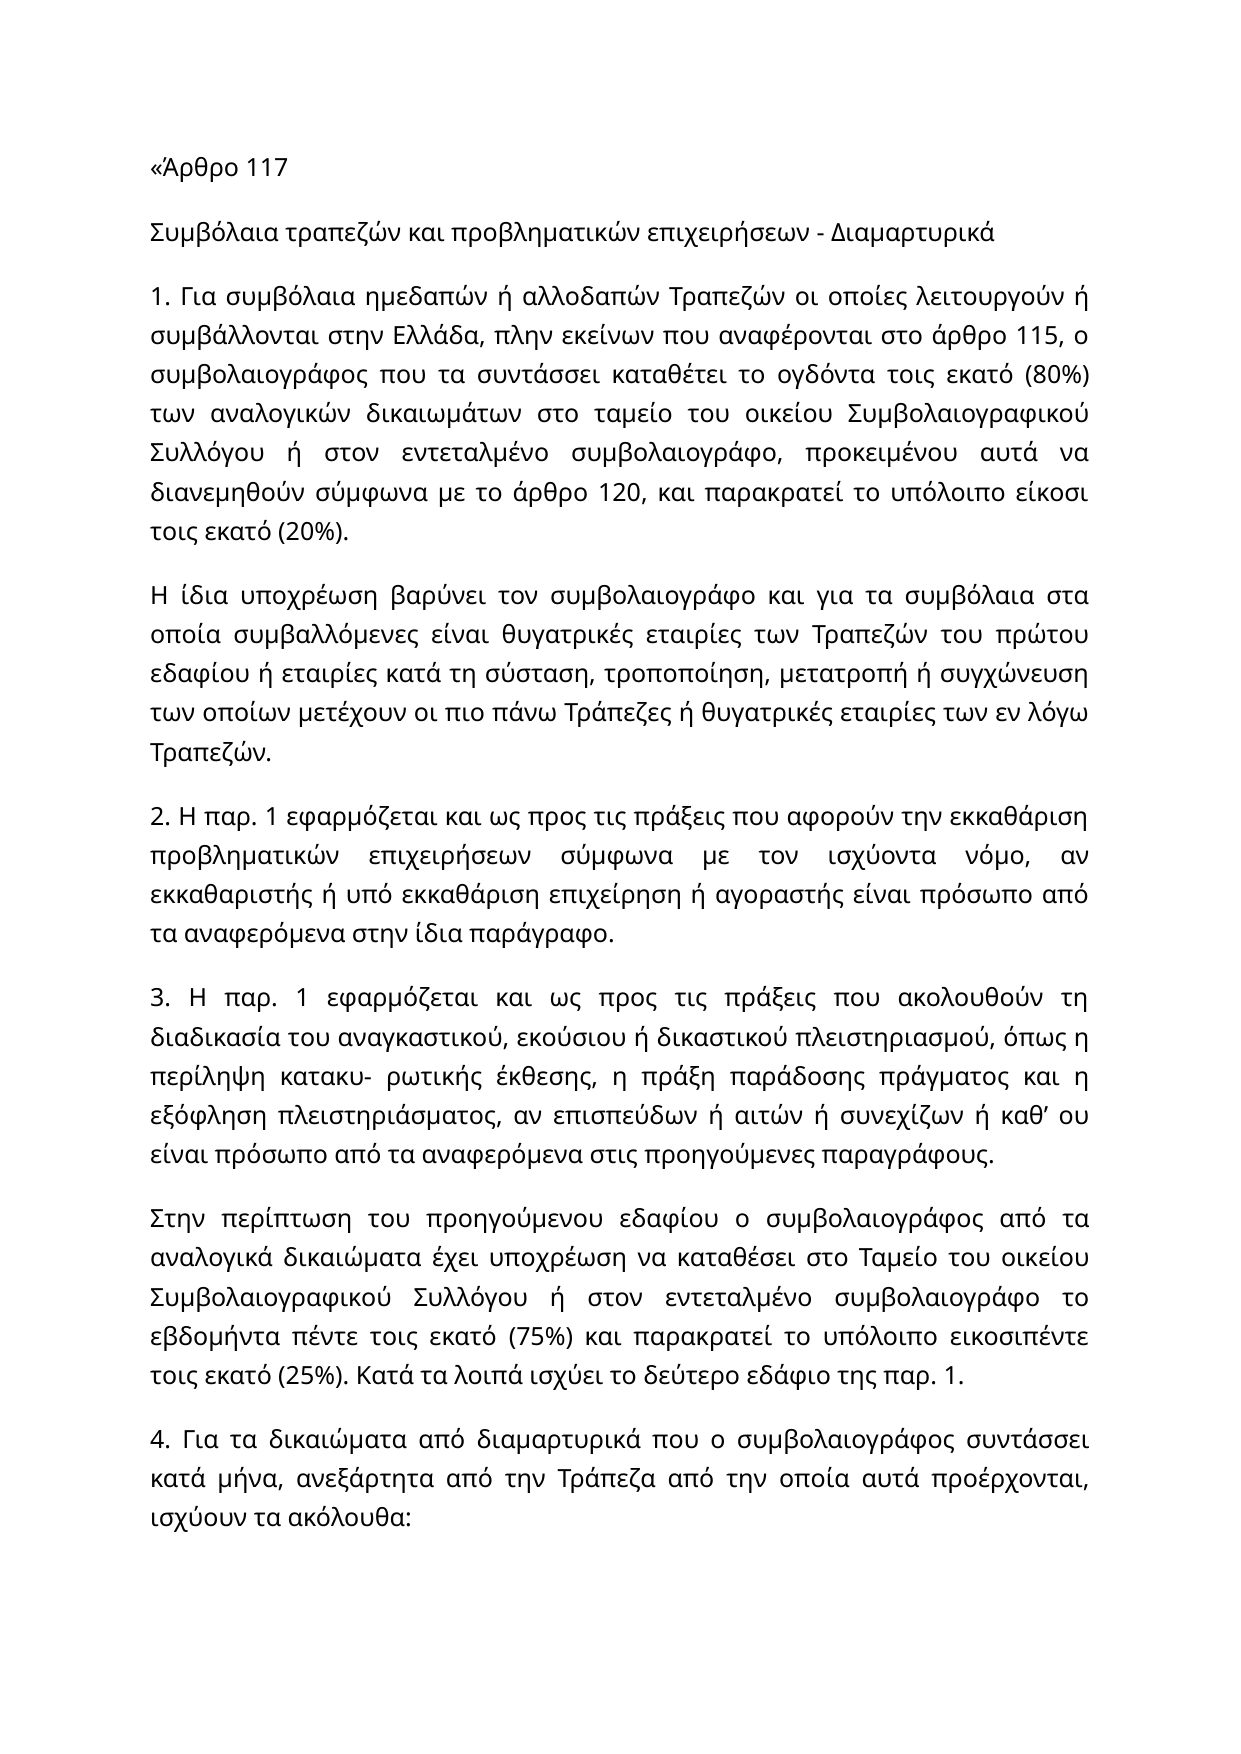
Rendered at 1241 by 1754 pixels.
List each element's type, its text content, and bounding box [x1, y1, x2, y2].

text 1. Για συμβόλαια ημεδαπών ή αλλοδαπών Τραπεζών οι οποίες λειτουργούν ή συμβάλλονται στην Ελλάδα, πλην εκείνων που αναφέρονται στο άρθρο 115, ο συμβολαιογράφος που τα συντάσσει καταθέτει το ογδόντα τοις εκατό (80%) των αναλογικών δικαιωμάτων στο ταμείο του οικείου Συμβολαιογραφικού Συλλόγου ή στον εντεταλμένο συμβολαιογράφο, προκειμένου αυτά να διανεμηθούν σύμφωνα με το άρθρο 120, και παρακρατεί το υπόλοιπο είκοσι τοις εκατό (20%). [150, 278, 1090, 547]
text 4. Για τα δικαιώματα από διαμαρτυρικά που ο συμβολαιογράφος συντάσσει κατά μήνα, ανεξάρτητα από την Τράπεζα από την οποία αυτά προέρχονται, ισχύουν τα ακόλουθα: [150, 1422, 1090, 1534]
text Συμβόλαια τραπεζών και προβληματικών επιχειρήσεων - Διαμαρτυρικά [150, 214, 1090, 248]
text Η ίδια υποχρέωση βαρύνει τον συμβολαιογράφο και για τα συμβόλαια στα οποία συμβαλλόμενες είναι θυγατρικές εταιρίες των Τραπεζών του πρώτου εδαφίου ή εταιρίες κατά τη σύσταση, τροποποίηση, μετατροπή ή συγχώνευση των οποίων μετέχουν οι πιο πάνω Τράπεζες ή θυγατρικές εταιρίες των εν λόγω Τραπεζών. [150, 577, 1090, 768]
text 2. Η παρ. 1 εφαρμόζεται και ως προς τις πράξεις που αφορούν την εκκαθάριση προβληματικών επιχειρήσεων σύμφωνα με τον ισχύοντα νόμο, αν εκκαθαριστής ή υπό εκκαθάριση επιχείρηση ή αγοραστής είναι πρόσωπο από τα αναφερόμενα στην ίδια παράγραφο. [150, 798, 1090, 950]
text «Άρθρο 117 [150, 150, 1090, 184]
text 3. Η παρ. 1 εφαρμόζεται και ως προς τις πράξεις που ακολουθούν τη διαδικασία του αναγκαστικού, εκούσιου ή δικαστικού πλειστηριασμού, όπως η περίληψη κατακυ- ρωτικής έκθεσης, η πράξη παράδοσης πράγματος και η εξόφληση πλειστηριάσματος, αν επισπεύδων ή αιτών ή συνεχίζων ή καθ’ ου είναι πρόσωπο από τα αναφερόμενα στις προηγούμενες παραγράφους. [150, 980, 1090, 1171]
text Στην περίπτωση του προηγούμενου εδαφίου ο συμβολαιογράφος από τα αναλογικά δικαιώματα έχει υποχρέωση να καταθέσει στο Ταμείο του οικείου Συμβολαιογραφικού Συλλόγου ή στον εντεταλμένο συμβολαιογράφο το εβδομήντα πέντε τοις εκατό (75%) και παρακρατεί το υπόλοιπο εικοσιπέντε τοις εκατό (25%). Κατά τα λοιπά ισχύει το δεύτερο εδάφιο της παρ. 1. [150, 1201, 1090, 1392]
